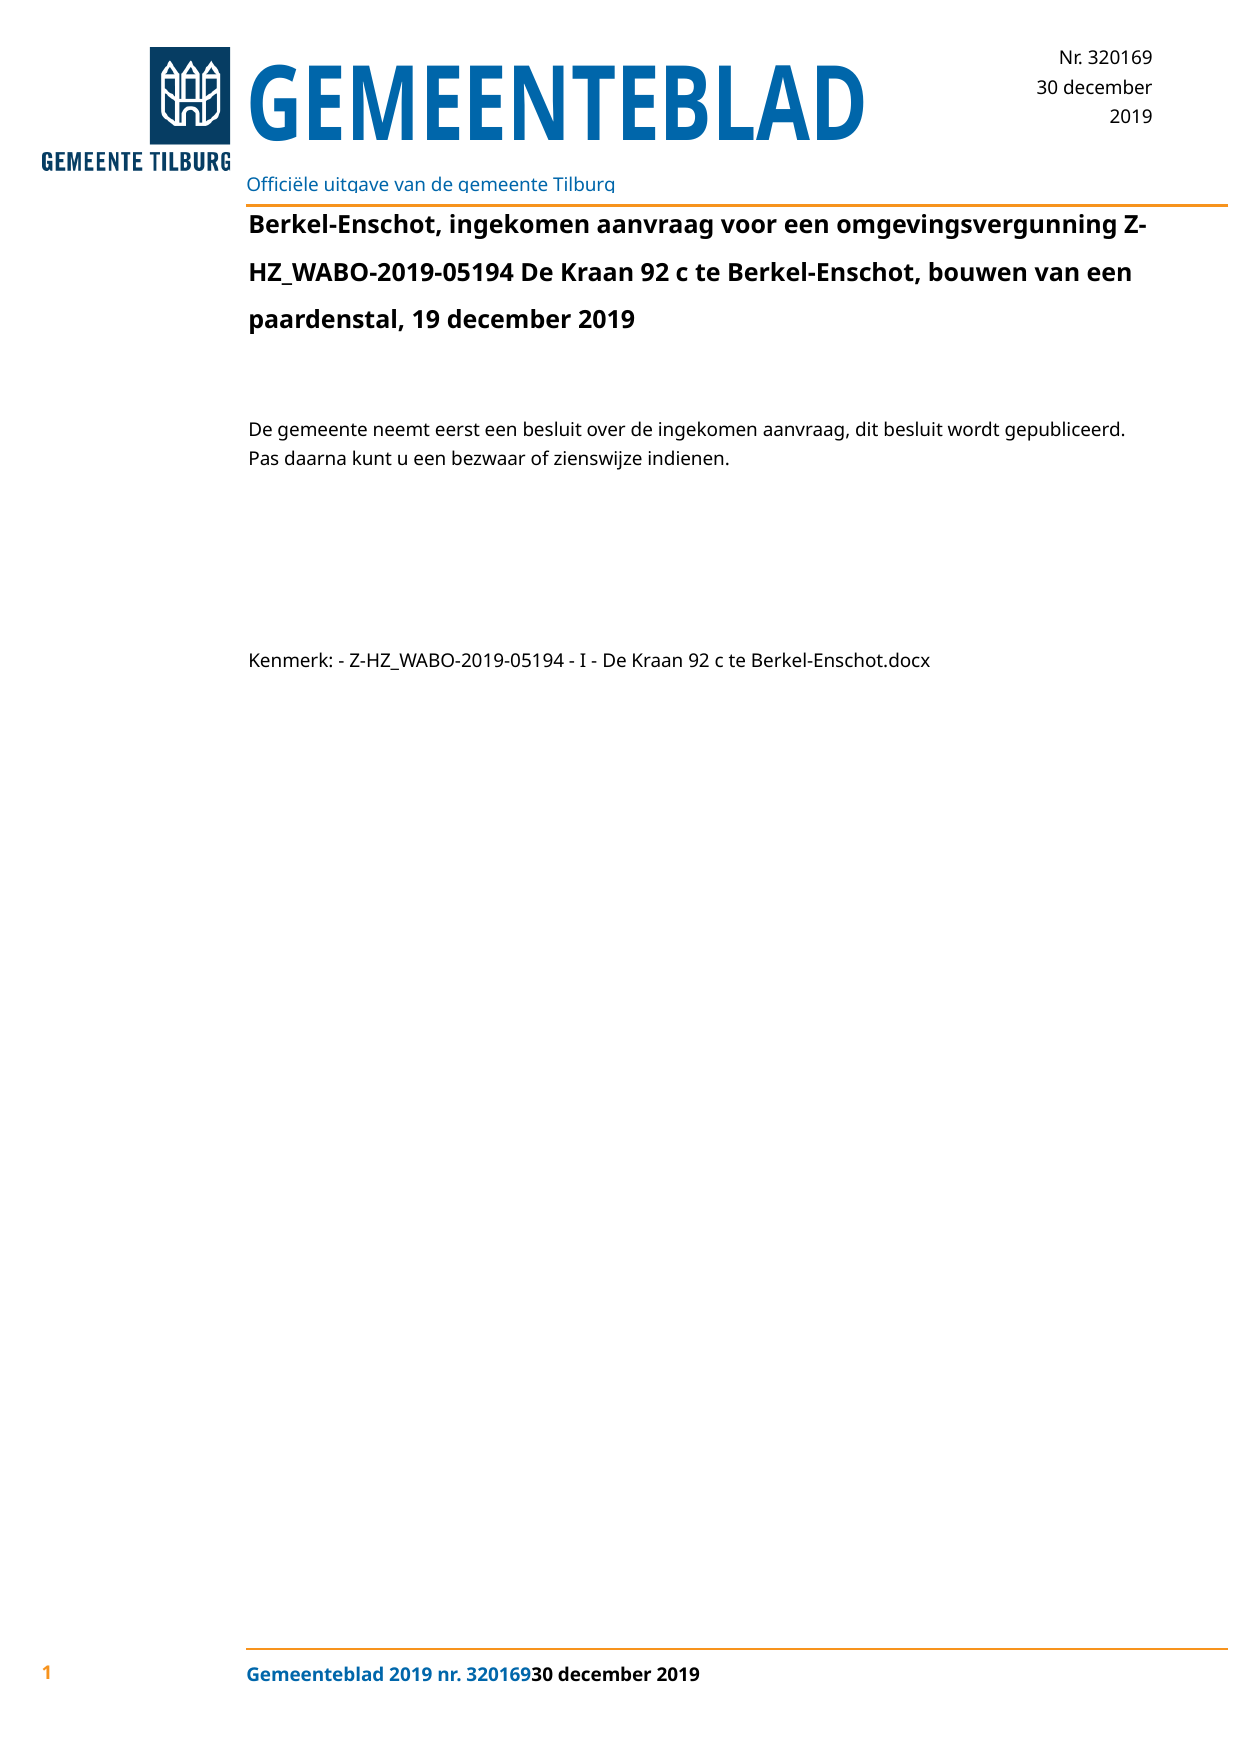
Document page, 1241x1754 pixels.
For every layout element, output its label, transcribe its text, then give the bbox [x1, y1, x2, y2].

text Kenmerk: - Z-HZ_WABO-2019-05194 - I - De Kraan 92 c te Berkel-Enschot.docx [248, 647, 1152, 673]
text De gemeente neemt eerst een besluit over de ingekomen aanvraag, dit besluit wordt gepubliceerd. Pas daarna kunt u een bezwaar of zienswijze indienen. [248, 416, 1152, 471]
picture [41, 47, 231, 172]
text Berkel-Enschot, ingekomen aanvraag voor een omgevingsvergunning Z-HZ_WABO-2019-05194 De Kraan 92 c te Berkel-Enschot, bouwen van een paardenstal, 19 december 2019 [248, 207, 1152, 336]
